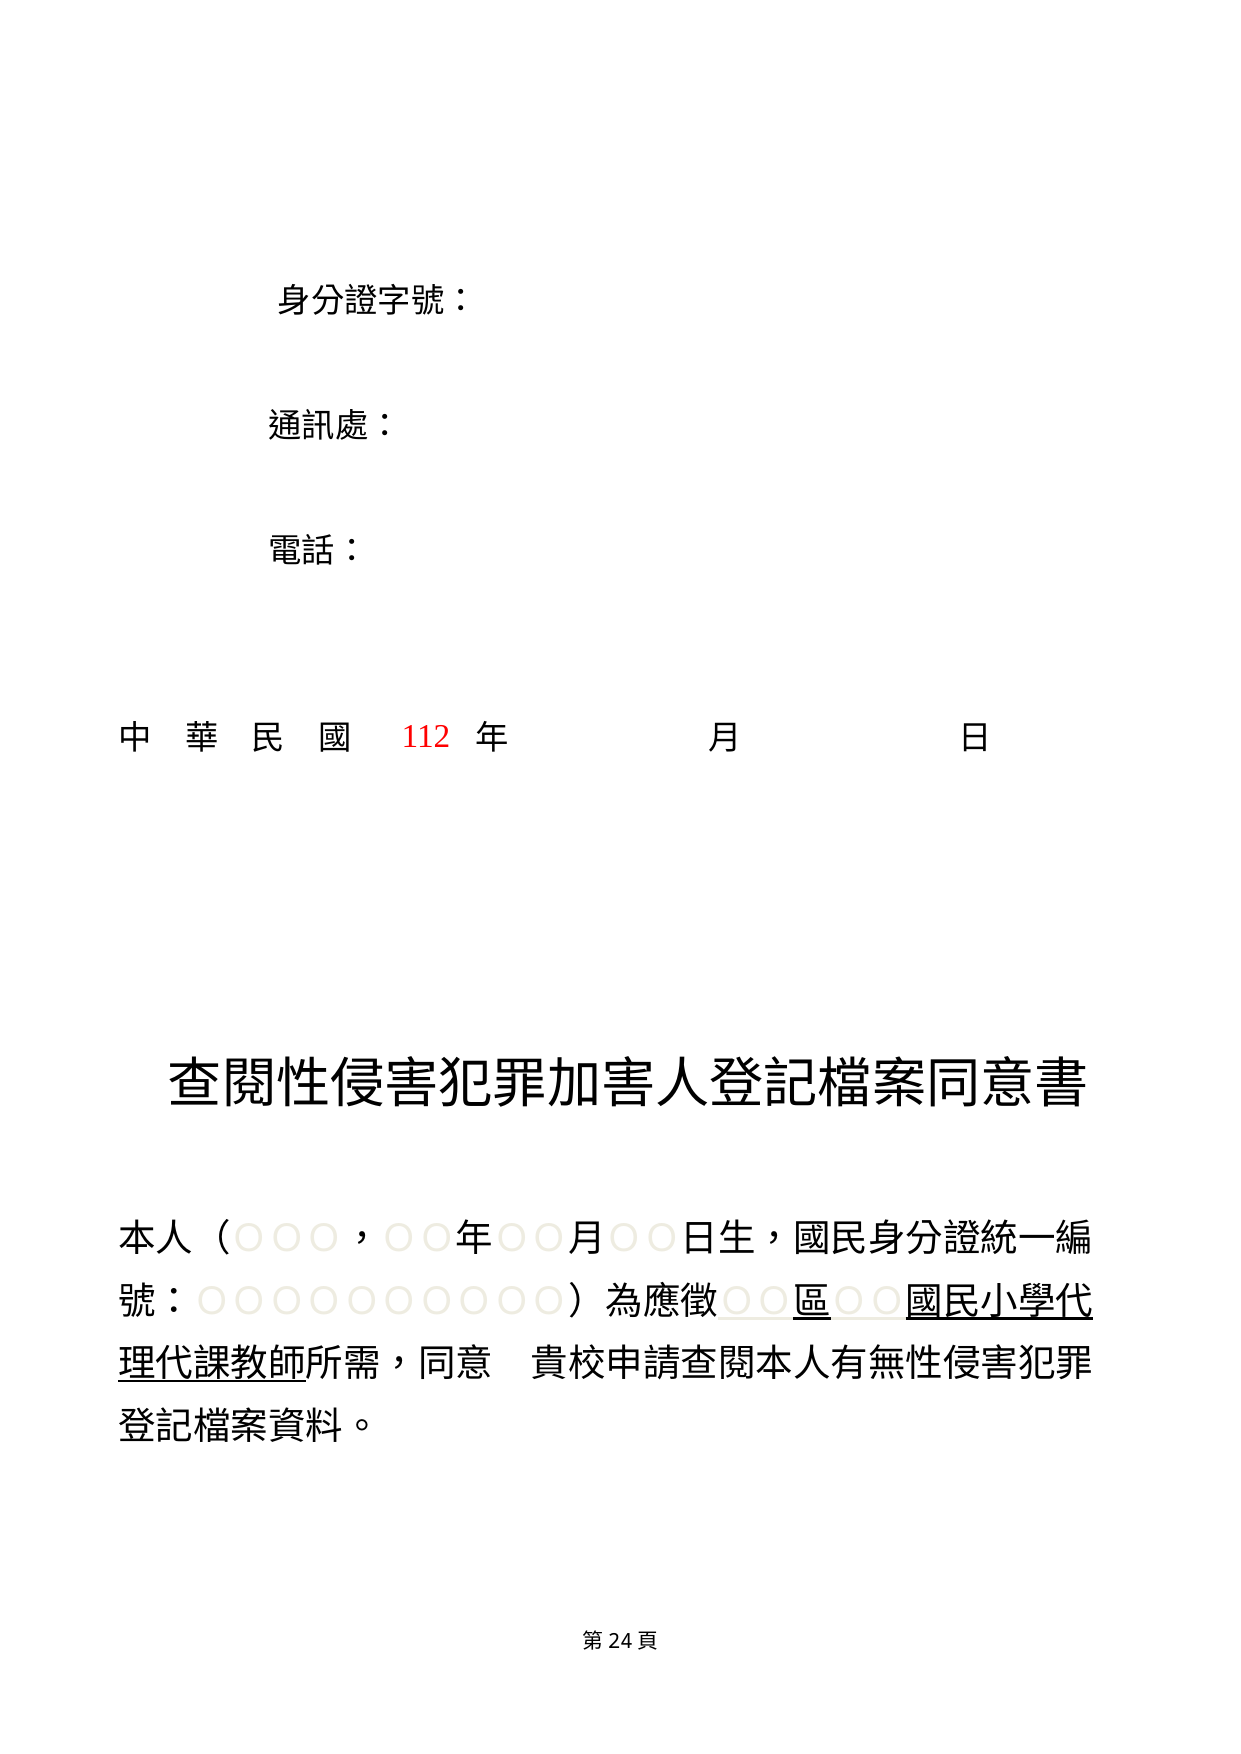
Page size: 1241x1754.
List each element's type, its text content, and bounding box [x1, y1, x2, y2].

text 身分證字號： [118, 256, 1122, 318]
text 查閱性侵害犯罪加害人登記檔案同意書 [118, 1006, 1138, 1131]
text 通訊處： [118, 381, 1122, 443]
text 電話： [118, 506, 1122, 568]
text 中 華 民 國 112 年 月 日 [118, 693, 1122, 756]
text 本人（ＯＯＯ，ＯＯ年ＯＯ月ＯＯ日生，國民身分證統一編號：ＯＯＯＯＯＯＯＯＯＯ）為應徵ＯＯ區ＯＯ國民小學代理代課教師所需，同意 貴校申請查閱本人有無性侵害犯罪登記檔案資料。 [118, 1193, 1122, 1443]
